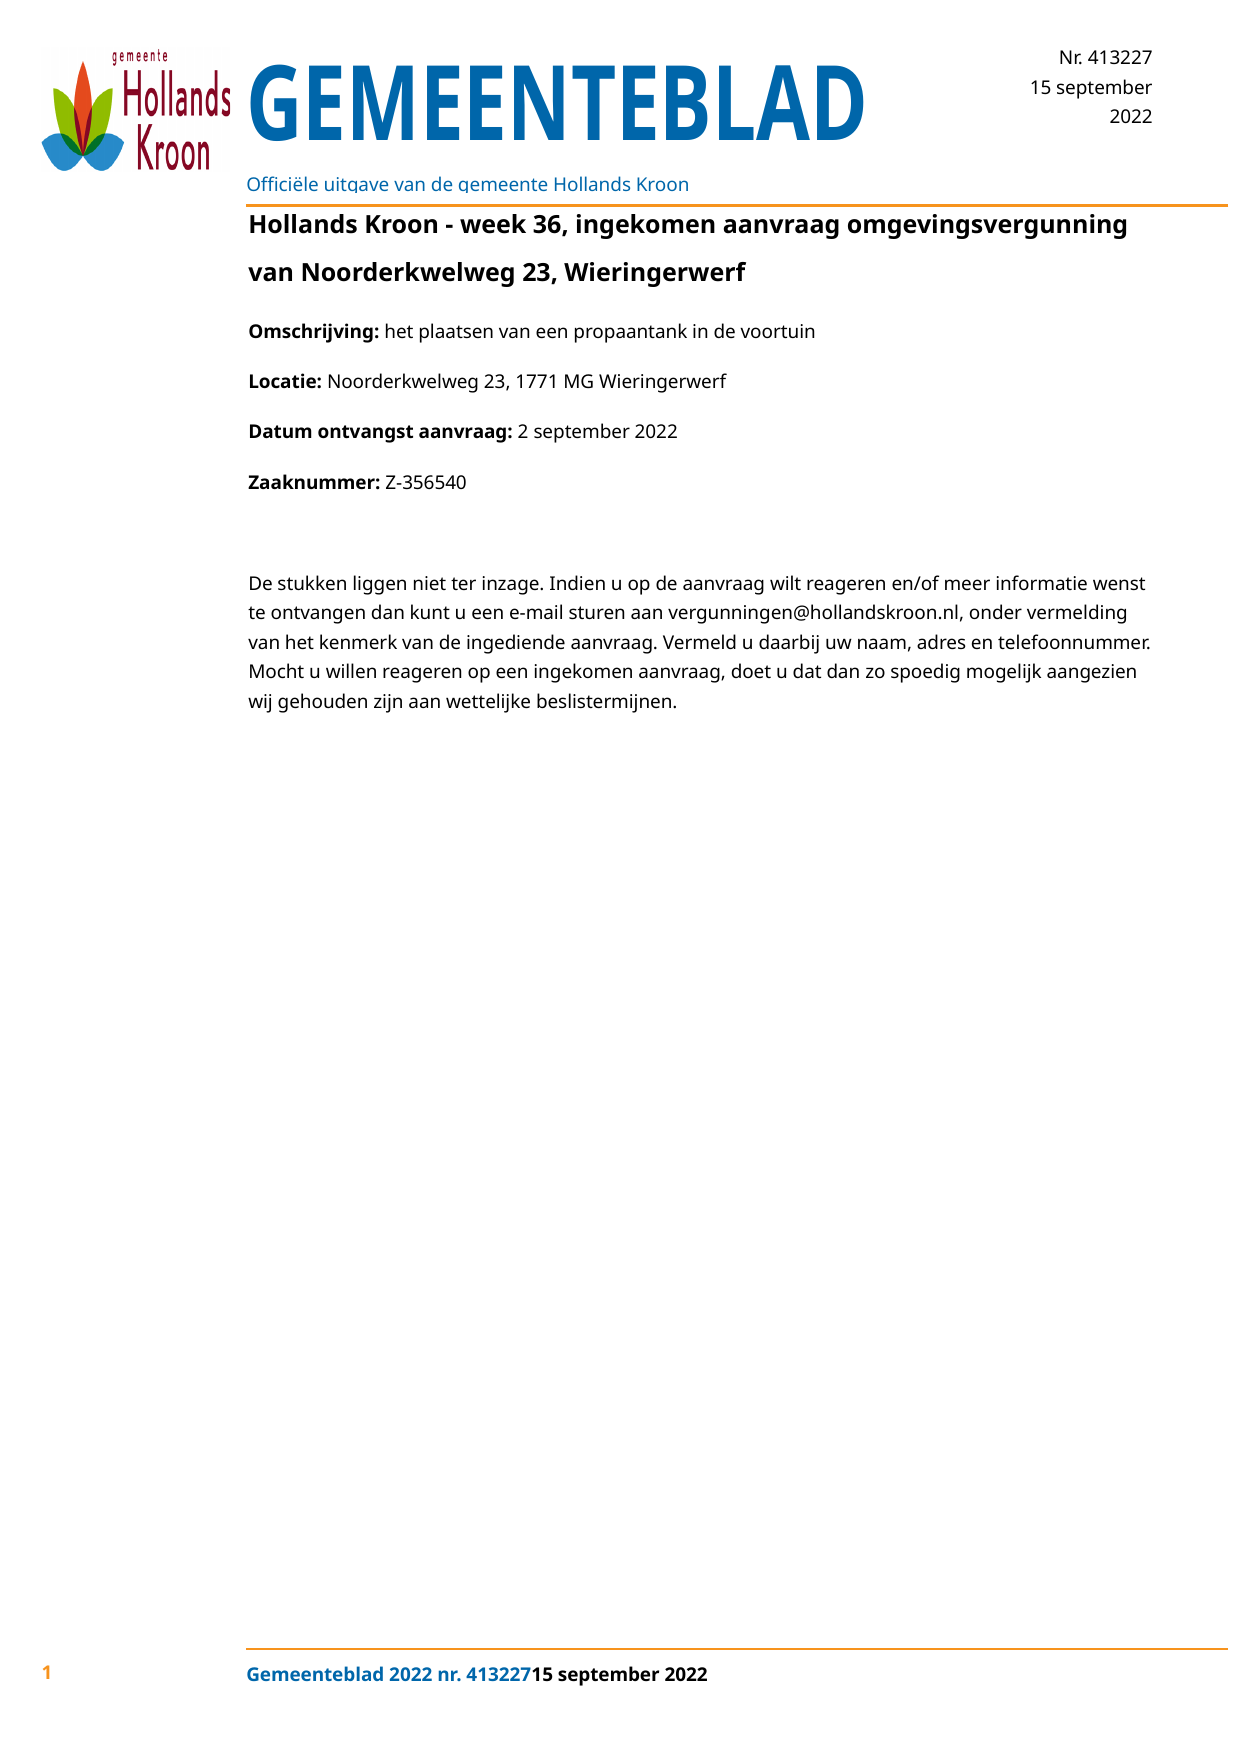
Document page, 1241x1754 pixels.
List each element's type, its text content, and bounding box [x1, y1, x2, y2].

text Hollands Kroon - week 36, ingekomen aanvraag omgevingsvergunning van Noorderkwelweg 23, Wieringerwerf [248, 207, 1152, 288]
text Locatie: Noorderkwelweg 23, 1771 MG Wieringerwerf [248, 368, 1152, 394]
text Omschrijving: het plaatsen van een propaantank in de voortuin [248, 318, 1152, 344]
text De stukken liggen niet ter inzage. Indien u op de aanvraag wilt reageren en/of meer informatie wenst te ontvangen dan kunt u een e-mail sturen aan vergunningen@hollandskroon.nl, onder vermelding van het kenmerk van de ingediende aanvraag. Vermeld u daarbij uw naam, adres en telefoonnummer. Mocht u willen reageren op een ingekomen aanvraag, doet u dat dan zo spoedig mogelijk aangezien wij gehouden zijn aan wettelijke beslistermijnen. [248, 570, 1152, 714]
picture [41, 47, 231, 172]
text Datum ontvangst aanvraag: 2 september 2022 [248, 419, 1152, 444]
text Zaaknummer: Z-356540 [248, 469, 1152, 495]
